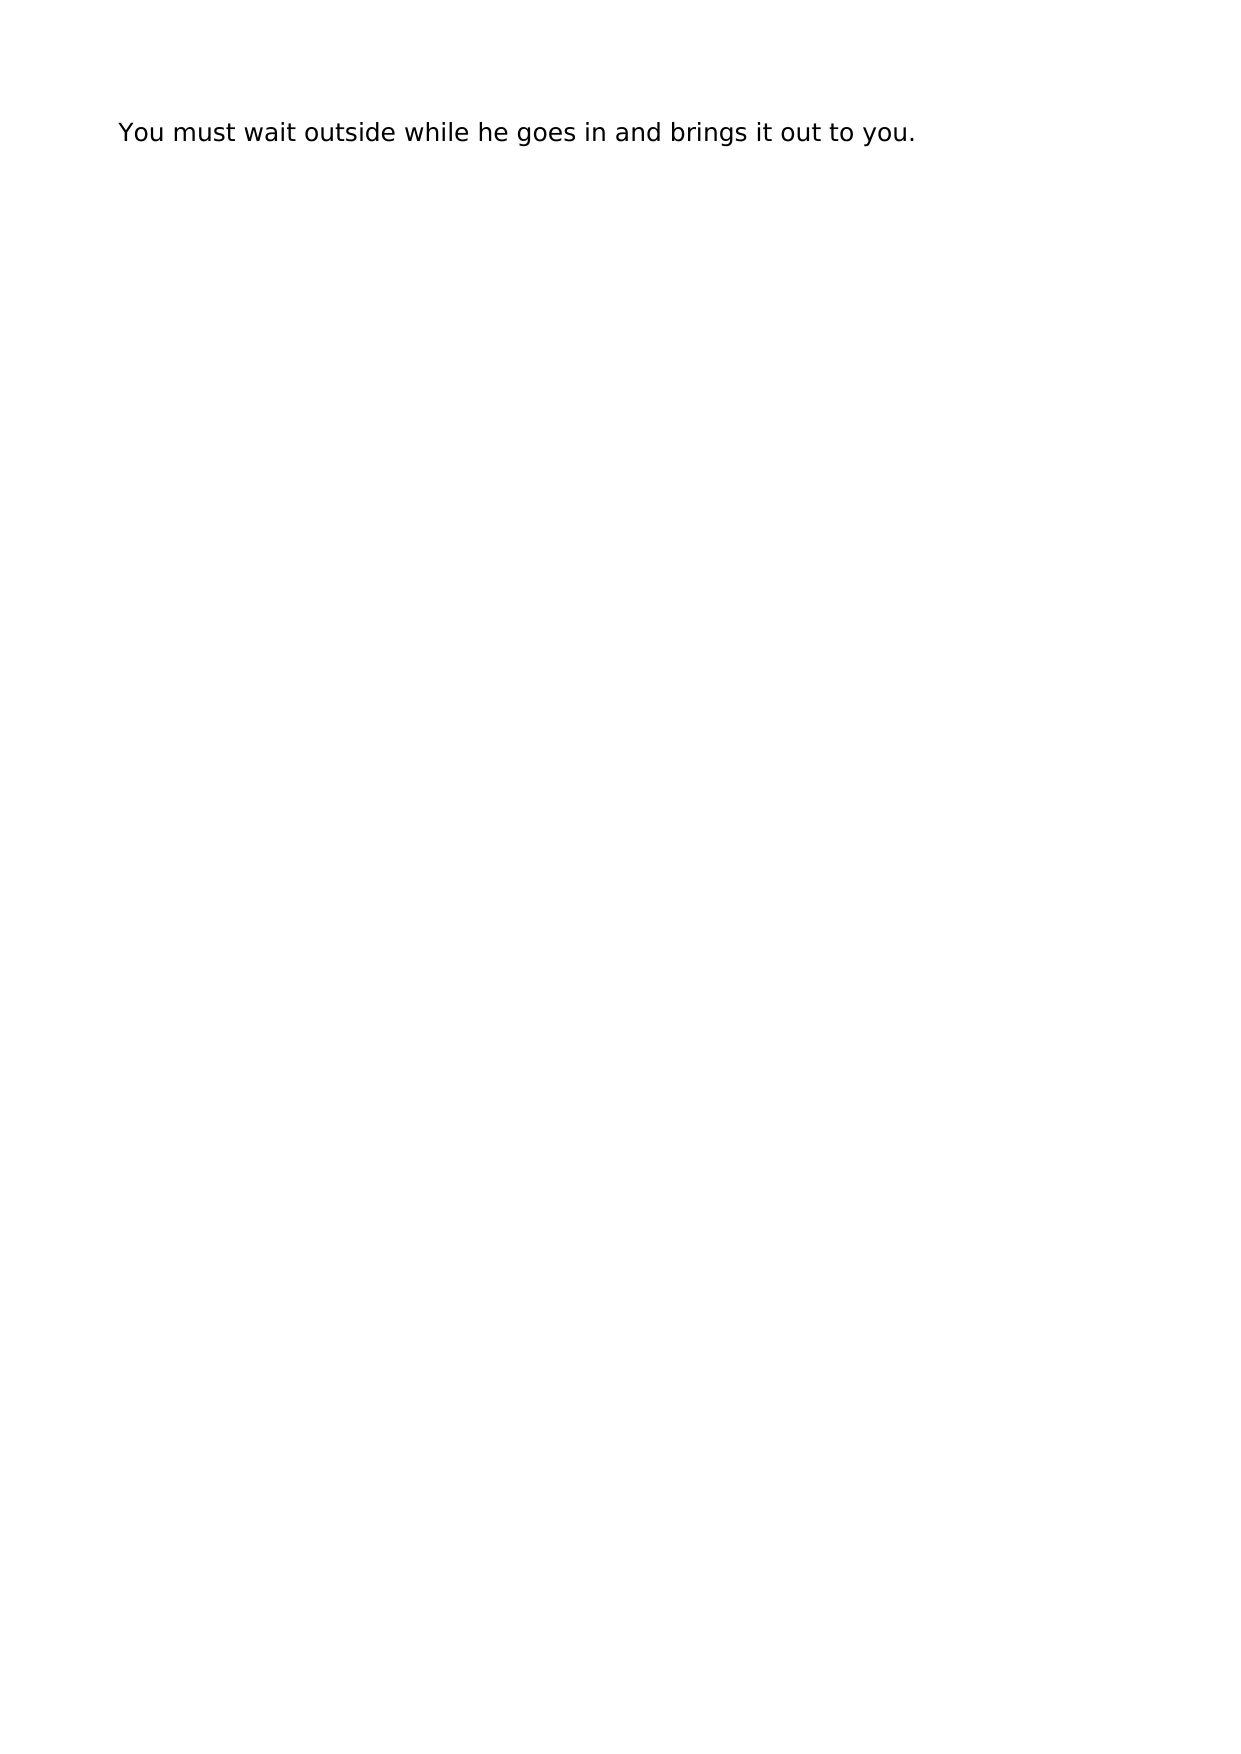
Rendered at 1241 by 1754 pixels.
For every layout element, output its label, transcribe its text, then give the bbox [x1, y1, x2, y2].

text You must wait outside while he goes in and brings it out to you. [118, 118, 1122, 147]
